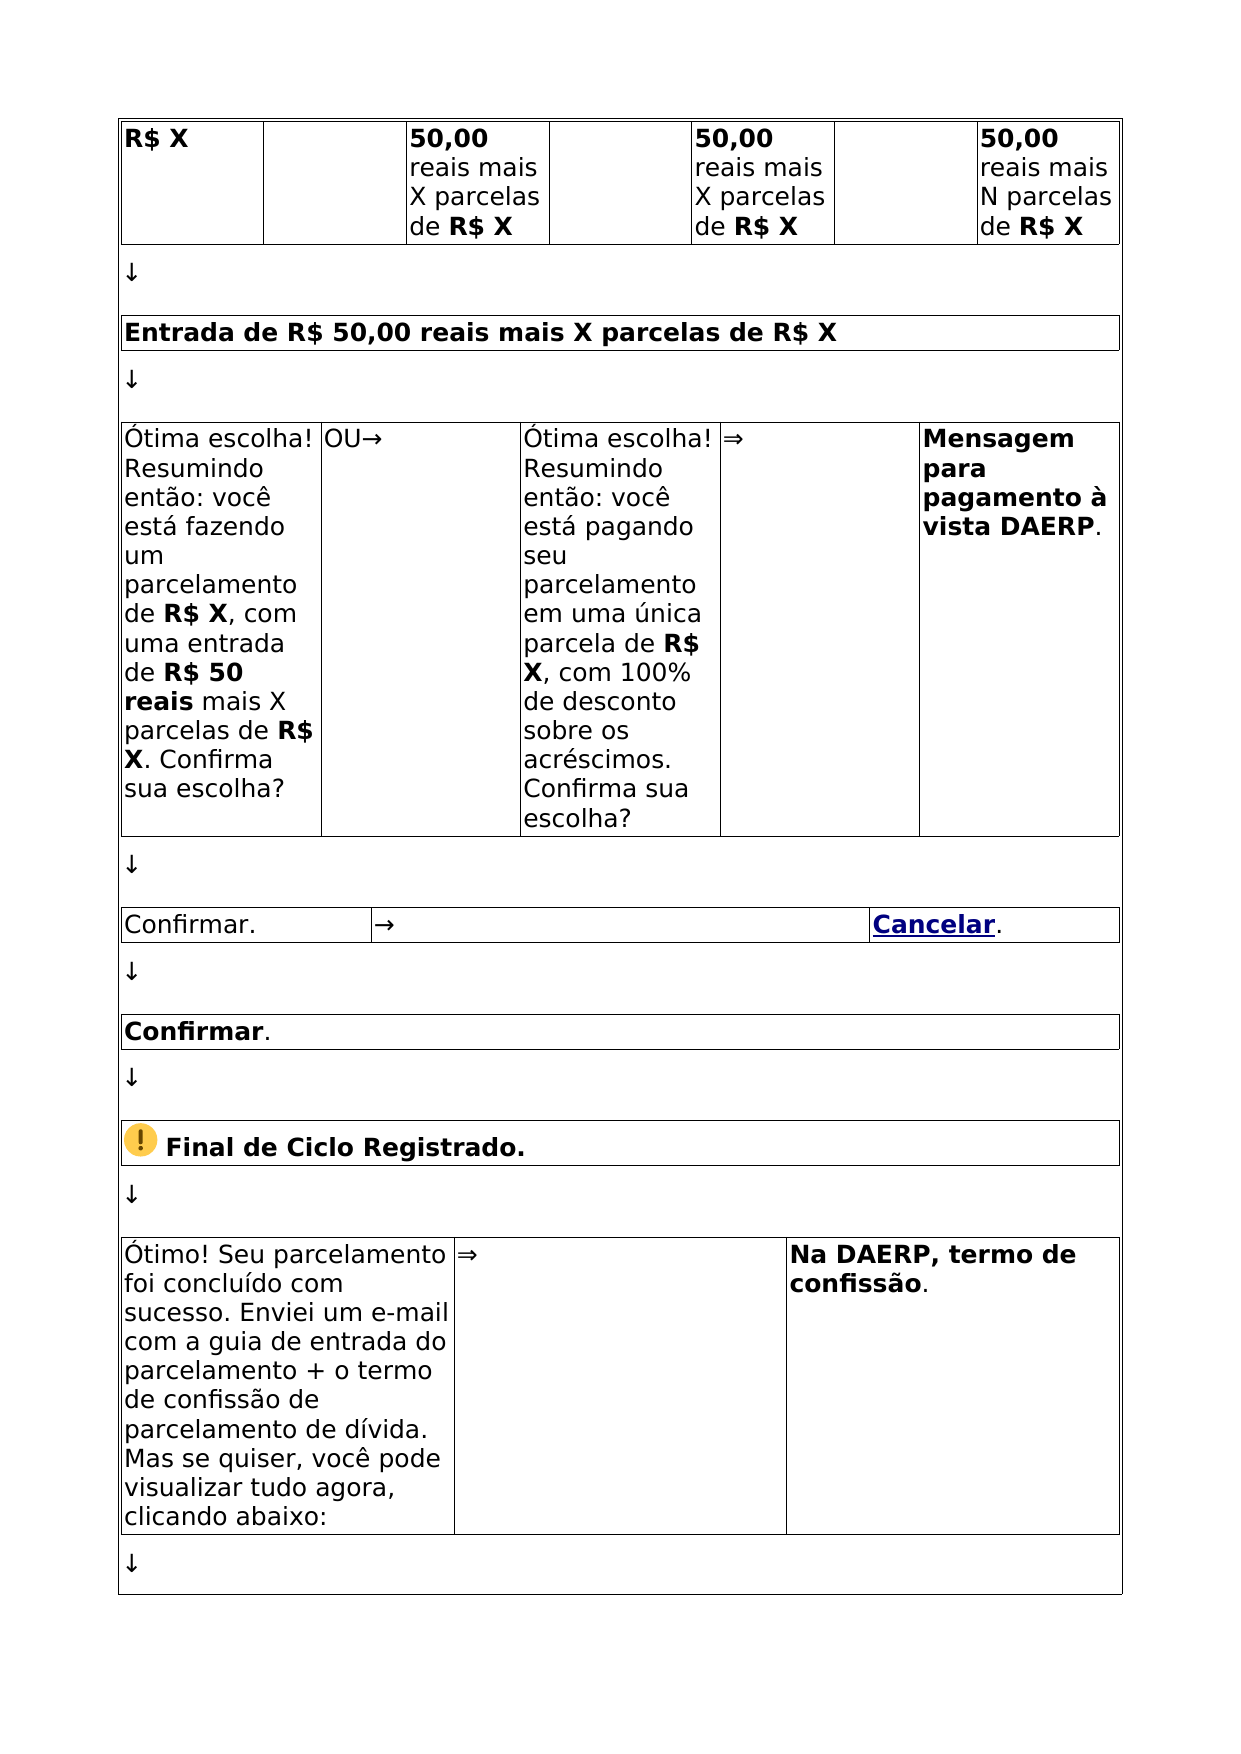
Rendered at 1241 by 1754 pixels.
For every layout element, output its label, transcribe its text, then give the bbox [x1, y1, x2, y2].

table_header ⇒ [721, 423, 919, 836]
table_header 50,00 reais mais X parcelas de R$ X [407, 122, 549, 244]
table_header Entrada de R$ 50,00 reais mais X parcelas de R$ X [122, 316, 1119, 350]
table_header Confirmar. [122, 908, 371, 942]
table_header Ótima escolha! Resumindo então: você está pagando seu parcelamento em uma única parcela de R$ X, com 100% de desconto sobre os acréscimos. Confirma sua escolha? [521, 423, 720, 836]
table_header ⇒ [455, 1238, 786, 1534]
table_header [264, 122, 406, 244]
table_header Ótimo! Seu parcelamento foi concluído com sucesso. Enviei um e-mail com a guia de entrada do parcelamento + o termo de confissão de parcelamento de dívida. Mas se quiser, você pode visualizar tudo agora, clicando abaixo: [122, 1238, 454, 1534]
table_header Na DAERP, termo de confissão. [787, 1238, 1119, 1534]
table_header Final de Ciclo Registrado. [122, 1121, 1119, 1165]
table_header 50,00 reais mais X parcelas de R$ X [692, 122, 834, 244]
table_header → [372, 908, 869, 942]
table_header [550, 122, 691, 244]
table_header Cancelar. [870, 908, 1119, 942]
table_header Ótima escolha! Resumindo então: você está fazendo um parcelamento de R$ X, com uma entrada de R$ 50 reais mais X parcelas de R$ X. Confirma sua escolha? [122, 423, 321, 836]
table_header Confirmar. [122, 1015, 1119, 1049]
table_header [835, 122, 977, 244]
table_header R$ X [122, 122, 263, 244]
table_header Mensagem para pagamento à vista DAERP. [920, 423, 1119, 836]
table_header ↓ ↓ ↓ ↓ ↓ ↓ ↓ [119, 119, 1122, 1594]
table_header OU→ [322, 423, 520, 836]
table_header 50,00 reais mais N parcelas de R$ X [978, 122, 1119, 244]
